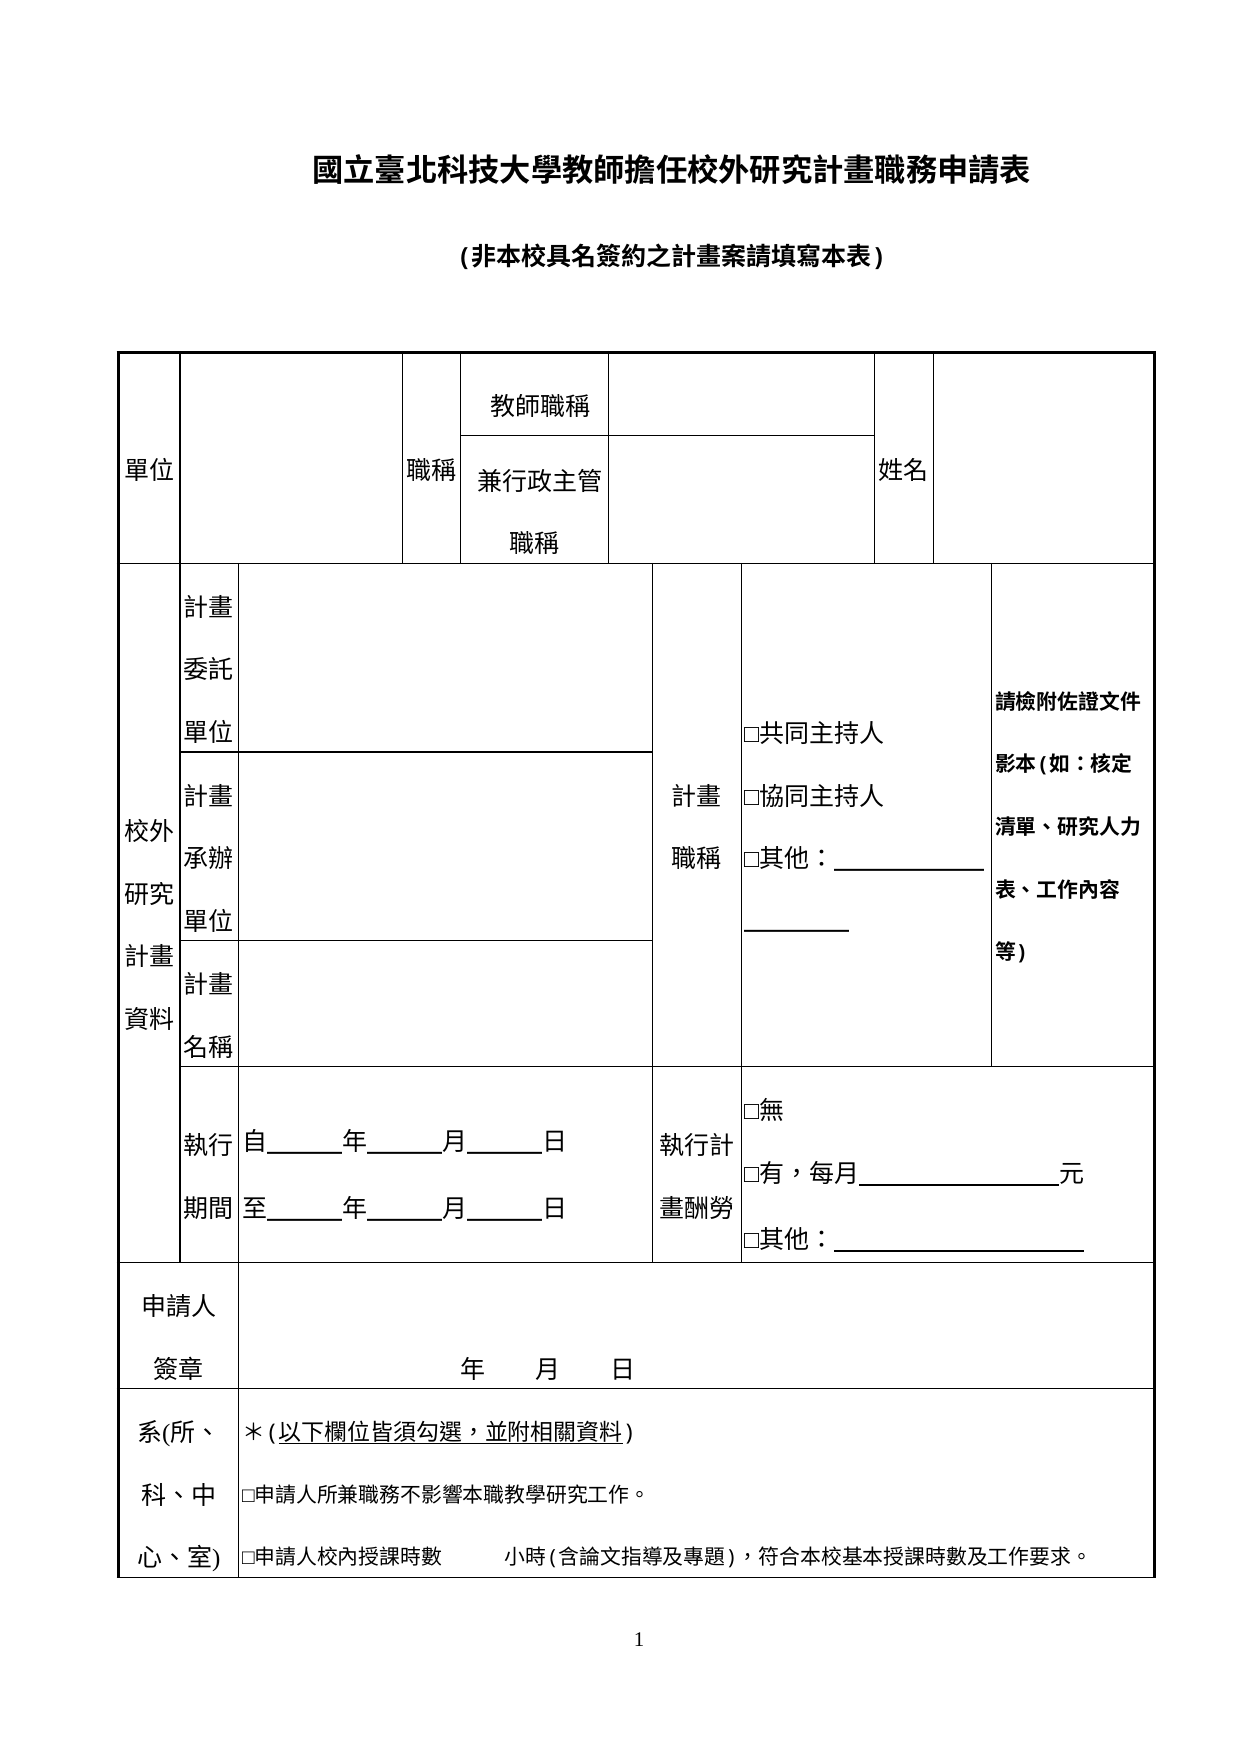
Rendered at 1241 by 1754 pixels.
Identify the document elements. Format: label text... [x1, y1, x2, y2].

table_cell 申請人 簽章 [120, 1263, 238, 1388]
table_cell 計畫 職稱 [653, 564, 741, 1066]
table_header [609, 354, 874, 435]
table_cell 請檢附佐證文件影本(如：核定清單、研究人力表、工作內容等) [992, 564, 1153, 1066]
table_cell 系(所、科、中心、室) [120, 1389, 238, 1577]
text (非本校具名簽約之計畫案請填寫本表) [118, 213, 1142, 276]
table_header 單位 [120, 354, 179, 563]
table_cell [239, 941, 652, 1066]
text 國立臺北科技大學教師擔任校外研究計畫職務申請表 [118, 126, 1141, 188]
table_cell □無 □有，每月 元 □其他： [742, 1067, 1153, 1262]
table_cell 計畫委託單位 [181, 564, 238, 751]
table_cell [239, 564, 652, 751]
table_header 姓名 [875, 354, 933, 563]
table_cell 計畫承辦單位 [181, 753, 238, 940]
table_header [934, 354, 1153, 563]
table_cell 年 月 日 [239, 1263, 1153, 1388]
table_cell [239, 753, 652, 940]
table_header 職稱 [403, 354, 460, 563]
table_cell □共同主持人 □協同主持人 □其他：_________________ [742, 564, 991, 1066]
table_cell 校外研究計畫 資料 [120, 564, 179, 1262]
table_cell 執行期間 [181, 1067, 238, 1262]
table_header [181, 354, 402, 563]
table_cell 執行計畫酬勞 [653, 1067, 741, 1262]
table_header 教師職稱 [461, 354, 608, 435]
table_cell 自_____年_____月_____日 至_____年_____月_____日 [239, 1067, 652, 1262]
table_cell 計畫名稱 [181, 941, 238, 1066]
table_cell 兼行政主管職稱 [461, 436, 608, 563]
table_cell ＊(以下欄位皆須勾選，並附相關資料) □申請人所兼職務不影響本職教學研究工作。 □申請人校內授課時數 小時(含論文指導及專題)，符合本校基本授課時數及工作要求。 [239, 1389, 1153, 1577]
table_cell [609, 436, 874, 563]
